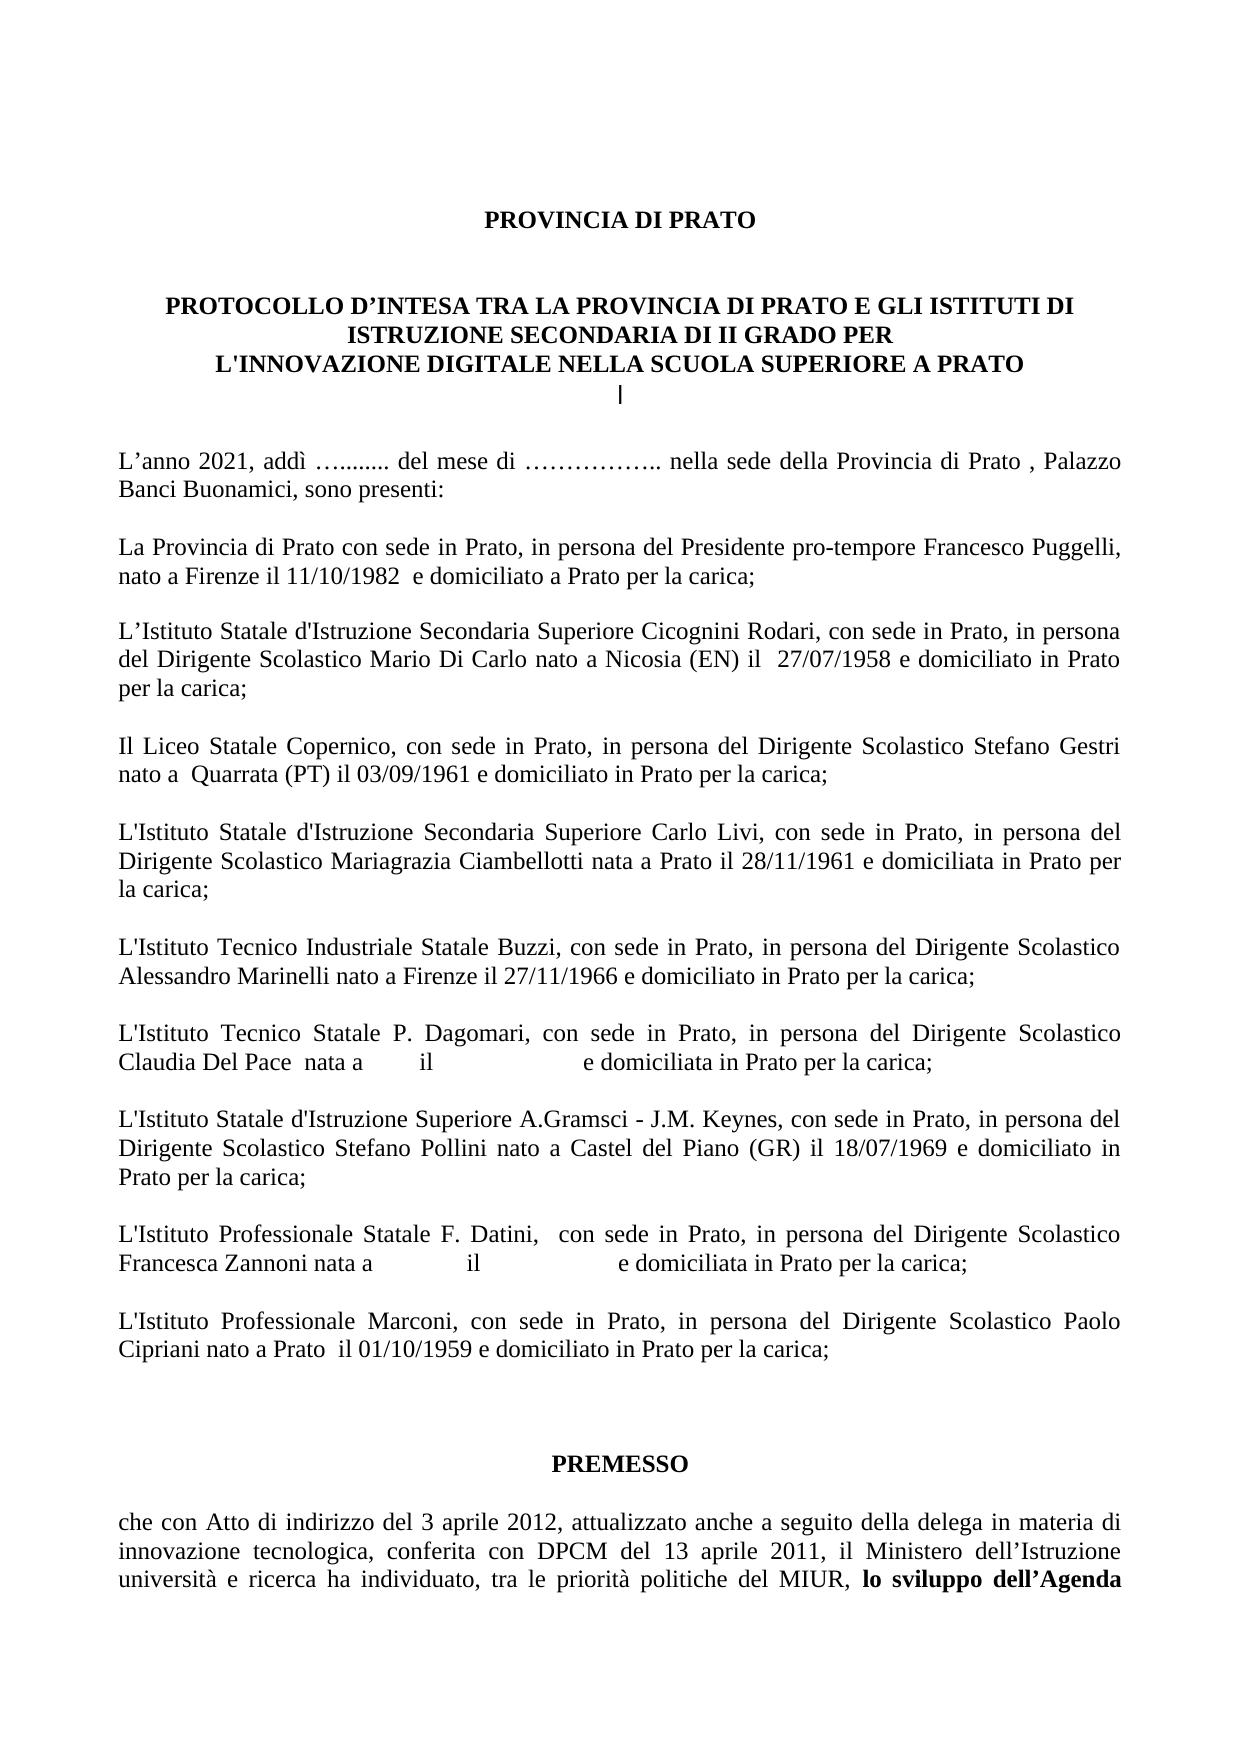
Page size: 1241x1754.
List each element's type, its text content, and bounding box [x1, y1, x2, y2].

text L'Istituto Tecnico Statale P. Dagomari, con sede in Prato, in persona del Dirigente Scolastico Claudia Del Pace nata a il e domiciliata in Prato per la carica; [118, 1018, 1122, 1076]
text PROVINCIA DI PRATO [118, 205, 1122, 234]
text l [118, 378, 1122, 412]
text L’Istituto Statale d'Istruzione Secondaria Superiore Cicognini Rodari, con sede in Prato, in persona del Dirigente Scolastico Mario Di Carlo nato a Nicosia (EN) il 27/07/1958 e domiciliato in Prato per la carica; [118, 616, 1122, 702]
text L'Istituto Statale d'Istruzione Superiore A.Gramsci - J.M. Keynes, con sede in Prato, in persona del Dirigente Scolastico Stefano Pollini nato a Castel del Piano (GR) il 18/07/1969 e domiciliato in Prato per la carica; [118, 1104, 1122, 1191]
list che con Atto di indirizzo del 3 aprile 2012, attualizzato anche a seguito della delega in materia di innovazione tecnologica, conferita con DPCM del 13 aprile 2011, il Ministero dell’Istruzione università e ricerca ha individuato, tra le priorità politiche del MIUR, lo sviluppo dell’Agenda [118, 1507, 1122, 1593]
text L'Istituto Professionale Marconi, con sede in Prato, in persona del Dirigente Scolastico Paolo Cipriani nato a Prato il 01/10/1959 e domiciliato in Prato per la carica; [118, 1306, 1122, 1363]
text Il Liceo Statale Copernico, con sede in Prato, in persona del Dirigente Scolastico Stefano Gestri nato a Quarrata (PT) il 03/09/1961 e domiciliato in Prato per la carica; [118, 731, 1122, 788]
text La Provincia di Prato con sede in Prato, in persona del Presidente pro-tempore Francesco Puggelli, nato a Firenze il 11/10/1982 e domiciliato a Prato per la carica; [118, 532, 1122, 589]
text L'Istituto Statale d'Istruzione Secondaria Superiore Carlo Livi, con sede in Prato, in persona del Dirigente Scolastico Mariagrazia Ciambellotti nata a Prato il 28/11/1961 e domiciliata in Prato per la carica; [118, 817, 1122, 903]
text PREMESSO [118, 1449, 1122, 1478]
text PROTOCOLLO D’INTESA TRA LA PROVINCIA DI PRATO E GLI ISTITUTI DI ISTRUZIONE SECONDARIA DI II GRADO PER [118, 291, 1122, 349]
text L’anno 2021, addì …........ del mese di …………….. nella sede della Provincia di Prato , Palazzo Banci Buonamici, sono presenti: [118, 446, 1122, 503]
text L'Istituto Tecnico Industriale Statale Buzzi, con sede in Prato, in persona del Dirigente Scolastico Alessandro Marinelli nato a Firenze il 27/11/1966 e domiciliato in Prato per la carica; [118, 932, 1122, 989]
text L'Istituto Professionale Statale F. Datini, con sede in Prato, in persona del Dirigente Scolastico Francesca Zannoni nata a il e domiciliata in Prato per la carica; [118, 1219, 1122, 1277]
text L'INNOVAZIONE DIGITALE NELLA SCUOLA SUPERIORE A PRATO [118, 349, 1122, 378]
